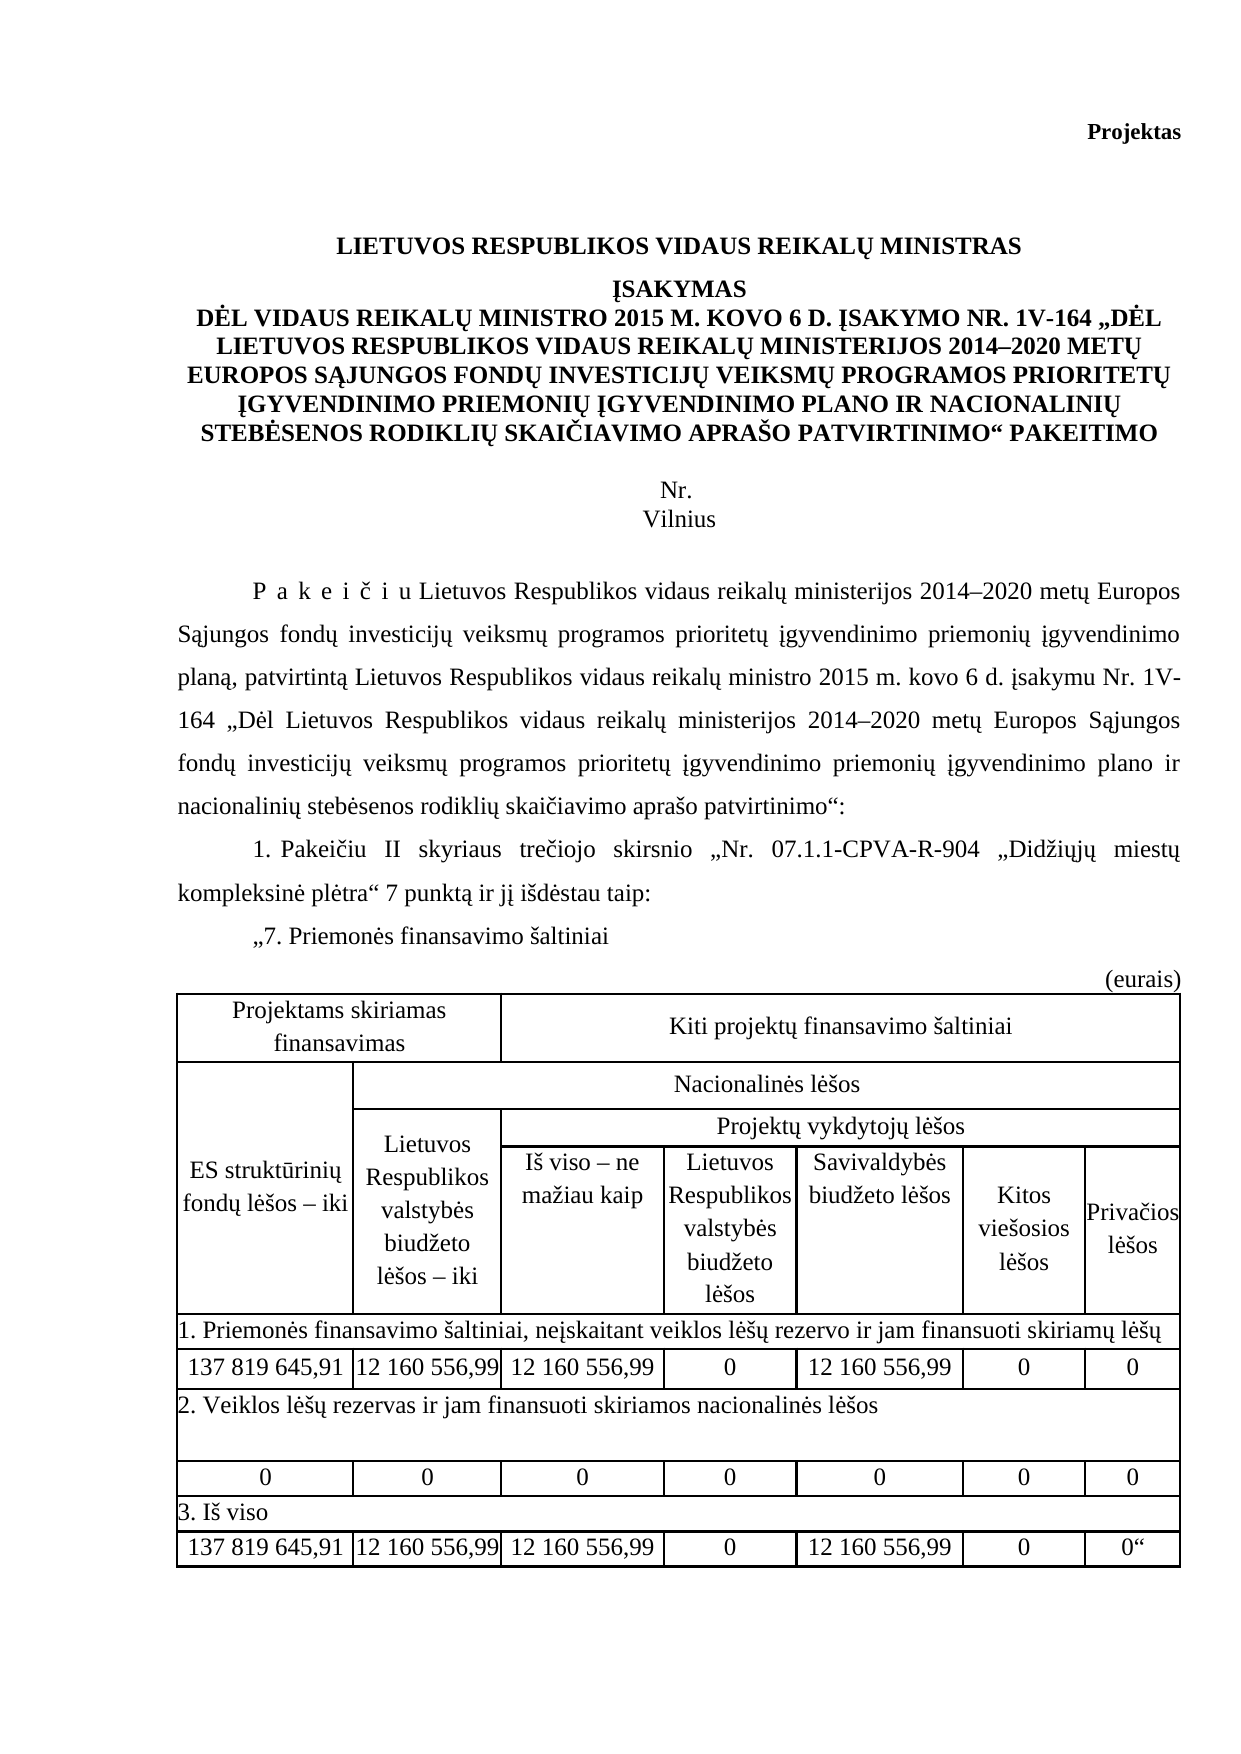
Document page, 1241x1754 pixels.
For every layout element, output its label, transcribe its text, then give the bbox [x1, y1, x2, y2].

table_cell Savivaldybės biudžeto lėšos [798, 1148, 962, 1313]
table_cell 0 [798, 1462, 962, 1495]
table_cell 12 160 556,99 [354, 1533, 500, 1565]
table_cell Kitos viešosios lėšos [964, 1148, 1084, 1313]
table_cell 137 819 645,91 [178, 1533, 352, 1565]
text „7. Priemonės finansavimo šaltiniai [252, 921, 1181, 949]
table_cell 2. Veiklos lėšų rezervas ir jam finansuoti skiriamos nacionalinės lėšos [178, 1390, 1179, 1460]
table_cell 0 [665, 1350, 795, 1388]
table_cell 0 [665, 1462, 795, 1495]
table_cell 0 [502, 1462, 663, 1495]
text Projektas [177, 118, 1181, 173]
table_cell 0 [354, 1462, 500, 1495]
table_cell 0“ [1086, 1533, 1179, 1565]
table_cell 12 160 556,99 [502, 1350, 663, 1388]
table_cell 3. Iš viso [178, 1497, 1179, 1530]
table_cell 137 819 645,91 [178, 1350, 352, 1388]
text Pakeičiu Lietuvos Respublikos vidaus reikalų ministerijos 2014–2020 metų Europos Sąjungos fondų investicijų veiksmų programos prioritetų įgyvendinimo priemonių įgyvendinimo planą, patvirtintą Lietuvos Respublikos vidaus reikalų ministro 2015 m. kovo 6 d. įsakymu Nr. 1V-164 „Dėl Lietuvos Respublikos vidaus reikalų ministerijos 2014–2020 metų Europos Sąjungos fondų investicijų veiksmų programos prioritetų įgyvendinimo priemonių įgyvendinimo plano ir nacionalinių stebėsenos rodiklių skaičiavimo aprašo patvirtinimo“: [177, 576, 1181, 820]
table_header Projektams skiriamas finansavimas [178, 995, 500, 1061]
text (eurais) [177, 964, 1181, 993]
table_cell Iš viso – ne mažiau kaip [502, 1148, 663, 1313]
table_cell Privačios lėšos [1086, 1148, 1179, 1313]
table_cell 0 [964, 1533, 1084, 1565]
table_cell 0 [964, 1462, 1084, 1495]
text Vilnius [177, 504, 1181, 533]
text ĮSAKYMAS [177, 274, 1181, 303]
table_cell 0 [178, 1462, 352, 1495]
table_cell Lietuvos Respublikos valstybės biudžeto lėšos – iki [354, 1110, 500, 1313]
table_header Kiti projektų finansavimo šaltiniai [502, 995, 1179, 1061]
table_cell Lietuvos Respublikos valstybės biudžeto lėšos [665, 1148, 795, 1313]
table_cell 12 160 556,99 [354, 1350, 500, 1388]
table_cell ES struktūrinių fondų lėšos – iki [178, 1063, 352, 1313]
table_cell 0 [964, 1350, 1084, 1388]
text DĖL VIDAUS REIKALŲ MINISTRO 2015 M. KOVO 6 D. ĮSAKYMO NR. 1V-164 „dėl LIETUVOS RESPUBLIKOS VIDAUS REIKALŲ MINISTERIJOS 2014–2020 mETŲ europos sąjungos fondų investicijų veiksmų programos prioritetŲ įgyvendinimo priemonių įgyvendinimo plano IR NACIONALINIŲ STEBĖSENOS RODIKLIŲ SKAIČIAVIMO APRAŠO patvirtinimo“ PAKEITIMO [177, 303, 1181, 446]
table_cell Nacionalinės lėšos [354, 1063, 1179, 1108]
table_cell 12 160 556,99 [798, 1350, 962, 1388]
text 1. Pakeičiu II skyriaus trečiojo skirsnio „Nr. 07.1.1-CPVA-R-904 „Didžiųjų miestų kompleksinė plėtra“ 7 punktą ir jį išdėstau taip: [177, 834, 1181, 906]
table_cell 1. Priemonės finansavimo šaltiniai, neįskaitant veiklos lėšų rezervo ir jam finansuoti skiriamų lėšų [178, 1315, 1179, 1348]
table_cell Projektų vykdytojų lėšos [502, 1110, 1179, 1145]
table_cell 0 [665, 1533, 795, 1565]
text LIETUVOS RESPUBLIKOS VIDAUS REIKALŲ MINISTRAS [177, 231, 1181, 259]
table_cell 0 [1086, 1462, 1179, 1495]
table_cell 12 160 556,99 [798, 1533, 962, 1565]
text Nr. [177, 475, 1181, 504]
table_cell 12 160 556,99 [502, 1533, 663, 1565]
table_cell 0 [1086, 1350, 1179, 1388]
